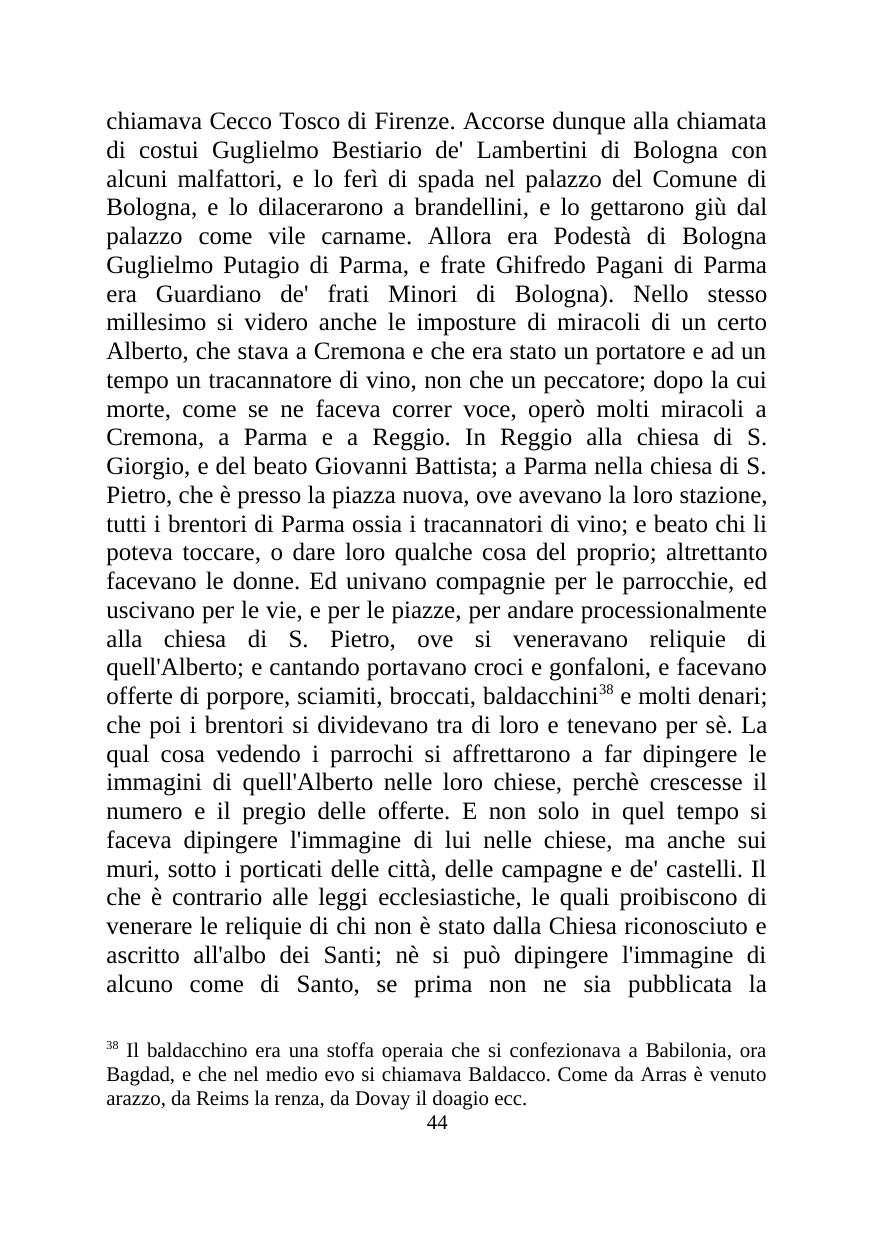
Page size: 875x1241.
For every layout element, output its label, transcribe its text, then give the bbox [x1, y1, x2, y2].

text Il baldacchino era una stoffa operaia che si confezionava a Babilonia, ora Bagdad, e che nel medio evo si chiamava Baldacco. Come da Arras è venuto arazzo, da Reims la renza, da Dovay il doagio ecc. [106, 1038, 768, 1110]
text chiamava Cecco Tosco di Firenze. Accorse dunque alla chiamata di costui Guglielmo Bestiario de' Lambertini di Bologna con alcuni malfattori, e lo ferì di spada nel palazzo del Comune di Bologna, e lo dilacerarono a brandellini, e lo gettarono giù dal palazzo come vile carname. Allora era Podestà di Bologna Guglielmo Putagio di Parma, e frate Ghifredo Pagani di Parma era Guardiano de' frati Minori di Bologna). Nello stesso millesimo si videro anche le imposture di miracoli di un certo Alberto, che stava a Cremona e che era stato un portatore e ad un tempo un tracannatore di vino, non che un peccatore; dopo la cui morte, come se ne faceva correr voce, operò molti miracoli a Cremona, a Parma e a Reggio. In Reggio alla chiesa di S. Giorgio, e del beato Giovanni Battista; a Parma nella chiesa di S. Pietro, che è presso la piazza nuova, ove avevano la loro stazione, tutti i brentori di Parma ossia i tracannatori di vino; e beato chi li poteva toccare, o dare loro qualche cosa del proprio; altrettanto facevano le donne. Ed univano compagnie per le parrocchie, ed uscivano per le vie, e per le piazze, per andare processionalmente alla chiesa di S. Pietro, ove si veneravano reliquie di quell'Alberto; e cantando portavano croci e gonfaloni, e facevano offerte di porpore, sciamiti, broccati, baldacchini e molti denari; che poi i brentori si dividevano tra di loro e tenevano per sè. La qual cosa vedendo i parrochi si affrettarono a far dipingere le immagini di quell'Alberto nelle loro chiese, perchè crescesse il numero e il pregio delle offerte. E non solo in quel tempo si faceva dipingere l'immagine di lui nelle chiese, ma anche sui muri, sotto i porticati delle città, delle campagne e de' castelli. Il che è contrario alle leggi ecclesiastiche, le quali proibiscono di venerare le reliquie di chi non è stato dalla Chiesa riconosciuto e ascritto all'albo dei Santi; nè si può dipingere l'immagine di alcuno come di Santo, se prima non ne sia pubblicata la [106, 106, 768, 997]
